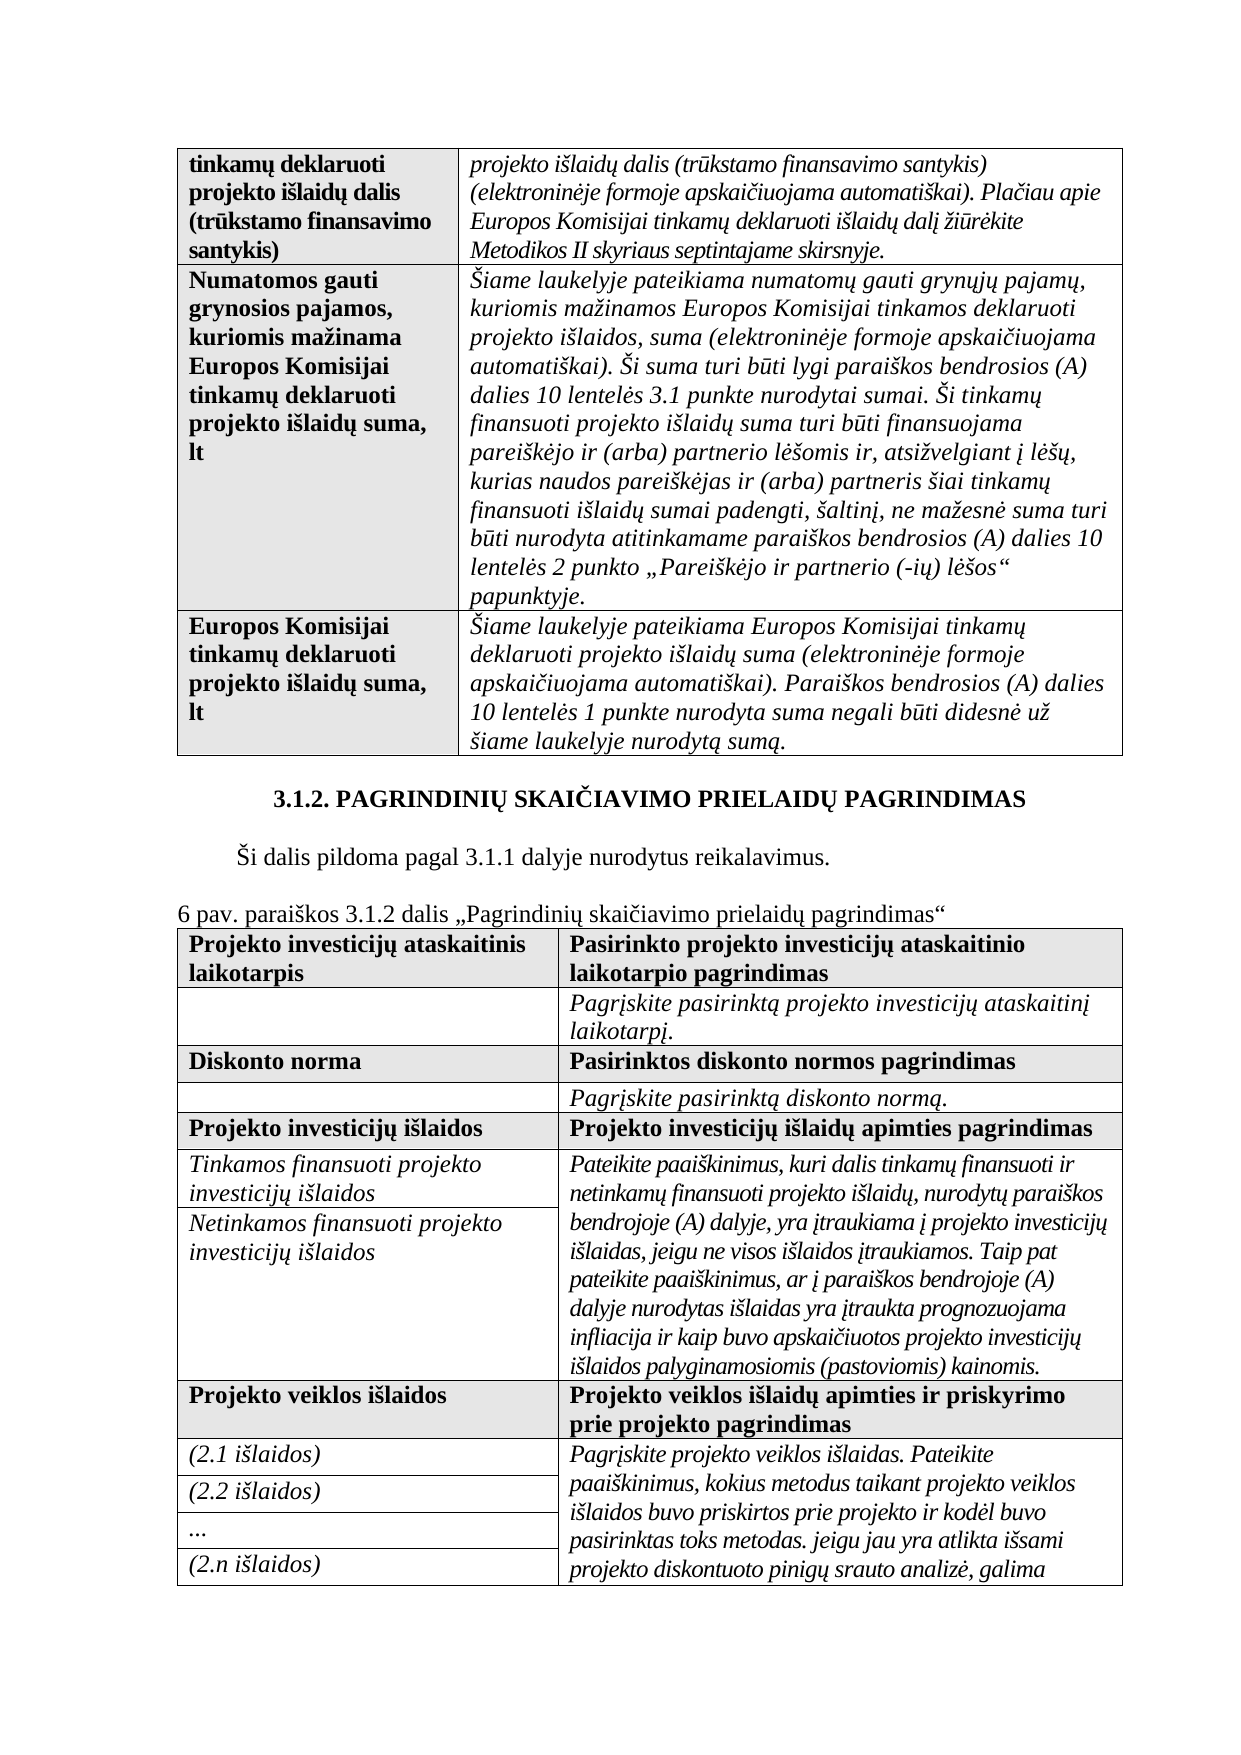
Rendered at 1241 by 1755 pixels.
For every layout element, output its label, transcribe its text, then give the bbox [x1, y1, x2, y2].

table_header Projekto investicijų ataskaitinis laikotarpis [178, 929, 558, 987]
table_cell Pagrįskite pasirinktą diskonto normą. [559, 1083, 1122, 1112]
table_cell Europos Komisijai tinkamų deklaruoti projekto išlaidų suma, lt [178, 611, 458, 754]
table_cell Diskonto norma [178, 1046, 558, 1082]
table_cell (2.1 išlaidos) [178, 1439, 558, 1475]
table_cell (2.2 išlaidos) [178, 1476, 558, 1512]
table_cell Pasirinktos diskonto normos pagrindimas [559, 1046, 1122, 1082]
text 6 pav. paraiškos 3.1.2 dalis „Pagrindinių skaičiavimo prielaidų pagrindimas“ [177, 899, 1122, 928]
table_cell Projekto veiklos išlaidų apimties ir priskyrimo prie projekto pagrindimas [559, 1381, 1122, 1438]
table_header projekto išlaidų dalis (trūkstamo finansavimo santykis) (elektroninėje formoje apskaičiuojama automatiškai). Plačiau apie Europos Komisijai tinkamų deklaruoti išlaidų dalį žiūrėkite Metodikos II skyriaus septintajame skirsnyje. [459, 149, 1122, 264]
table_cell Projekto investicijų išlaidos [178, 1113, 558, 1148]
table_cell Numatomos gauti grynosios pajamos, kuriomis mažinama Europos Komisijai tinkamų deklaruoti projekto išlaidų suma, lt [178, 265, 458, 610]
table_header tinkamų deklaruoti projekto išlaidų dalis (trūkstamo finansavimo santykis) [178, 149, 458, 264]
table_cell Pagrįskite projekto veiklos išlaidas. Pateikite paaiškinimus, kokius metodus taikant projekto veiklos išlaidos buvo priskirtos prie projekto ir kodėl buvo pasirinktas toks metodas. jeigu jau yra atlikta išsami projekto diskontuoto pinigų srauto analizė, galima [559, 1439, 1122, 1585]
table_cell [178, 1083, 558, 1112]
table_cell ... [178, 1513, 558, 1548]
table_cell Netinkamos finansuoti projekto investicijų išlaidos [178, 1208, 558, 1379]
table_cell Šiame laukelyje pateikiama Europos Komisijai tinkamų deklaruoti projekto išlaidų suma (elektroninėje formoje apskaičiuojama automatiškai). Paraiškos bendrosios (A) dalies 10 lentelės 1 punkte nurodyta suma negali būti didesnė už šiame laukelyje nurodytą sumą. [459, 611, 1122, 754]
text 3.1.2. Pagrindinių skaičiavimo prielaidų pagrindimas [177, 784, 1122, 813]
table_cell (2.n išlaidos) [178, 1549, 558, 1585]
table_cell Tinkamos finansuoti projekto investicijų išlaidos [178, 1150, 558, 1207]
table_header Pasirinkto projekto investicijų ataskaitinio laikotarpio pagrindimas [559, 929, 1122, 987]
table_cell Projekto investicijų išlaidų apimties pagrindimas [559, 1113, 1122, 1148]
table_cell Pateikite paaiškinimus, kuri dalis tinkamų finansuoti ir netinkamų finansuoti projekto išlaidų, nurodytų paraiškos bendrojoje (A) dalyje, yra įtraukiama į projekto investicijų išlaidas, jeigu ne visos išlaidos įtraukiamos. Taip pat pateikite paaiškinimus, ar į paraiškos bendrojoje (A) dalyje nurodytas išlaidas yra įtraukta prognozuojama infliacija ir kaip buvo apskaičiuotos projekto investicijų išlaidos palyginamosiomis (pastoviomis) kainomis. [559, 1150, 1122, 1379]
table_cell Šiame laukelyje pateikiama numatomų gauti grynųjų pajamų, kuriomis mažinamos Europos Komisijai tinkamos deklaruoti projekto išlaidos, suma (elektroninėje formoje apskaičiuojama automatiškai). Ši suma turi būti lygi paraiškos bendrosios (A) dalies 10 lentelės 3.1 punkte nurodytai sumai. Ši tinkamų finansuoti projekto išlaidų suma turi būti finansuojama pareiškėjo ir (arba) partnerio lėšomis ir, atsižvelgiant į lėšų, kurias naudos pareiškėjas ir (arba) partneris šiai tinkamų finansuoti išlaidų sumai padengti, šaltinį, ne mažesnė suma turi būti nurodyta atitinkamame paraiškos bendrosios (A) dalies 10 lentelės 2 punkto „Pareiškėjo ir partnerio (-ių) lėšos“ papunktyje. [459, 265, 1122, 610]
table_cell Pagrįskite pasirinktą projekto investicijų ataskaitinį laikotarpį. [559, 988, 1122, 1045]
table_cell [178, 988, 558, 1045]
table_cell Projekto veiklos išlaidos [178, 1381, 558, 1438]
text Ši dalis pildoma pagal 3.1.1 dalyje nurodytus reikalavimus. [177, 842, 1122, 871]
